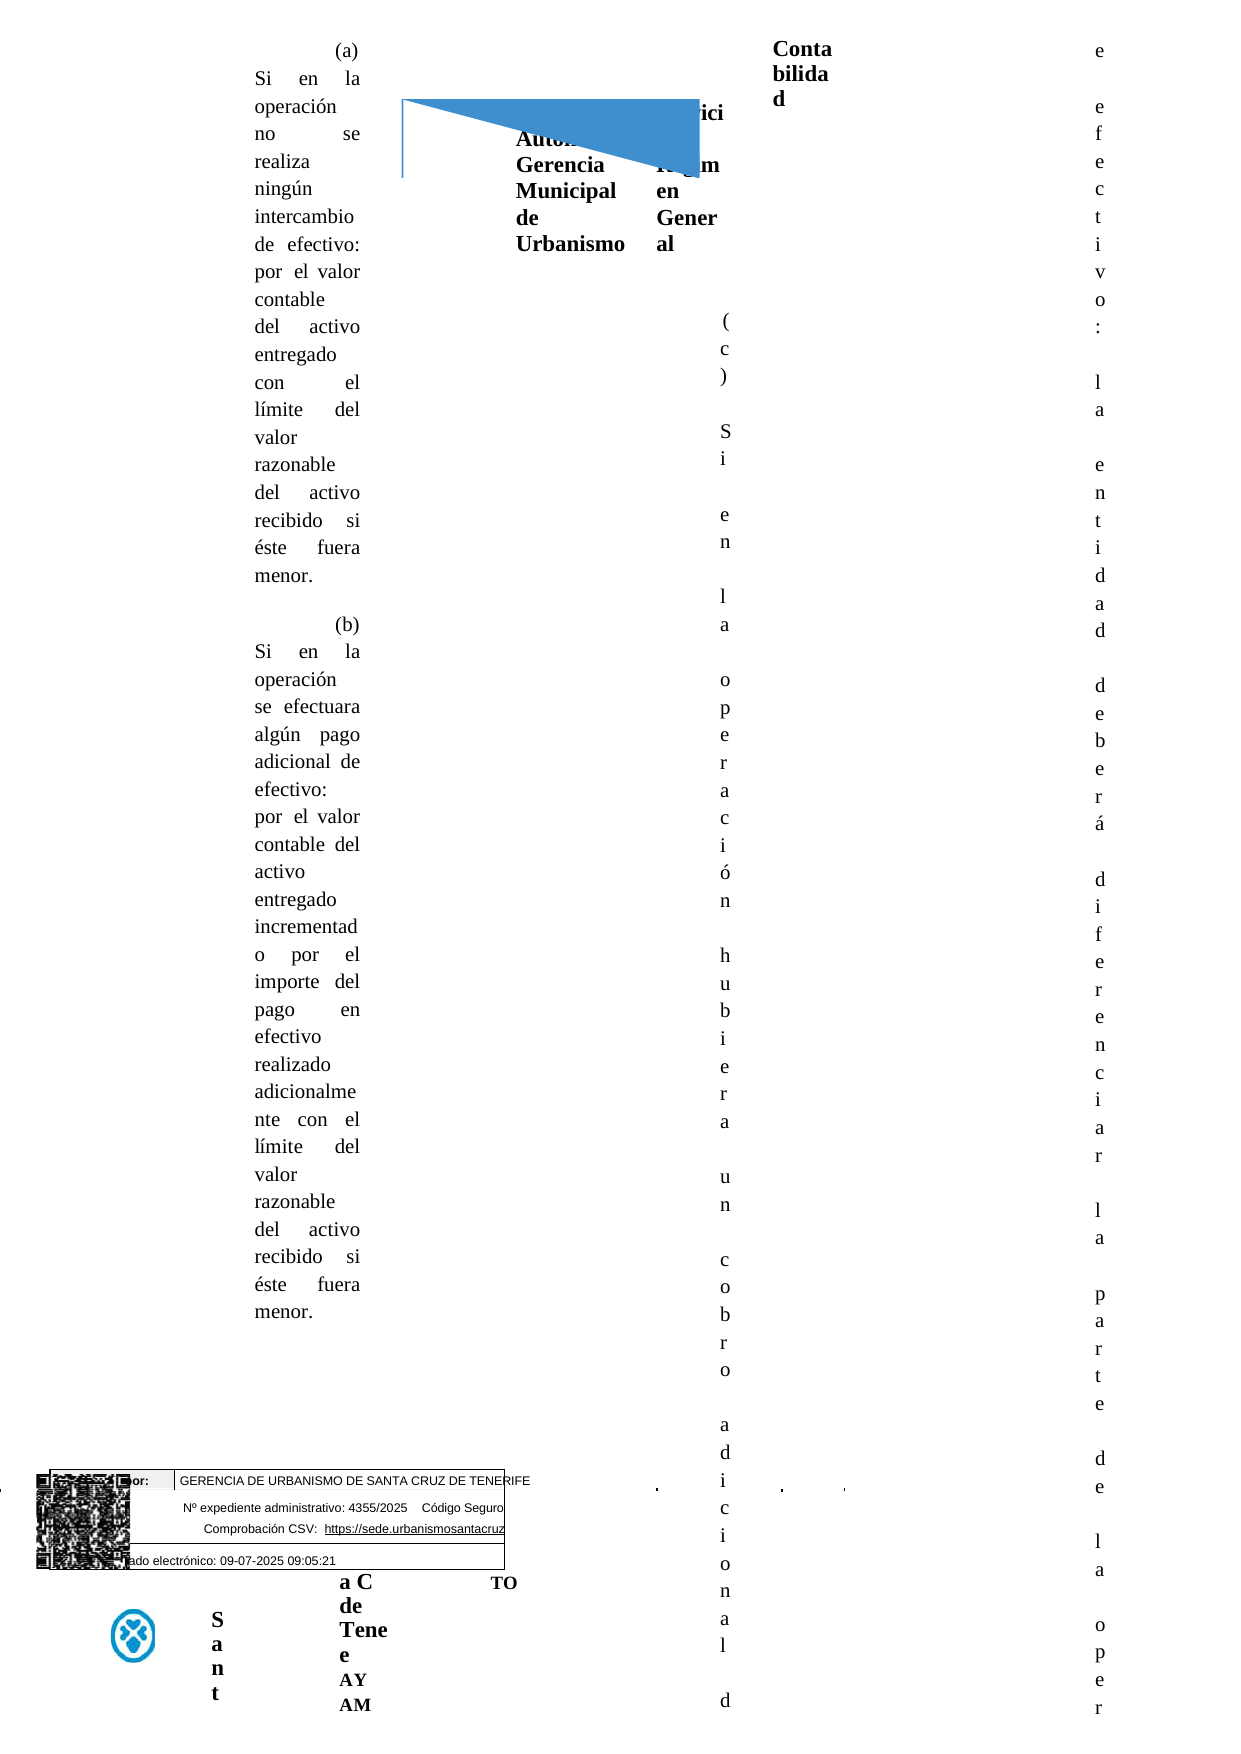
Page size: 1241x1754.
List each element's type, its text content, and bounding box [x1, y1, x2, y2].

table_header Firmado por: [51, 1470, 174, 1488]
table_cell [131, 1490, 175, 1543]
table_header GERENCIA DE URBANISMO DE SANTA CRUZ DE TENERIFE [175, 1470, 504, 1488]
text (b) Si en la operación se efectuara algún pago adicional de efectivo: por el valor contable del activo entregado incrementado por el importe del pago en efectivo realizado adicionalmente con el límite del valor razonable del activo recibido si éste fuera menor. [254, 609, 360, 1324]
text Organismo Autónomo Gerencia Municipal de Urbanismo [516, 133, 636, 256]
table_cell Nº expediente administrativo: 4355/2025 Código Seguro de Verificación (CSV): F7F5F6D0FA3D0EF11E9BF610498BCA9C Comprobación CSV: https://sede.urbanismosantacruz.es/home/validador/F7F5F6D0FA3D0EF11E9BF610498BCA9C [175, 1490, 504, 1543]
text (a) Si en la operación no se realiza ningún intercambio de efectivo: por el valor contable del activo entregado con el límite del valor razonable del activo recibido si éste fuera menor. [254, 36, 360, 588]
text Contabilidad [772, 36, 840, 112]
text Servicio de Régimen General [656, 99, 726, 256]
text Santa Cruz de Tenerife AYUNTAMIENTO [211, 1608, 226, 1705]
text Santa Cruz de Tenerife AYUNTAMIENTO [339, 1570, 366, 1716]
table_cell Fecha de sellado electrónico: 09-07-2025 09:05:21 - 2/18 - Fecha de emisión de esta copia: 30-09-2025 11:17:37 [131, 1544, 504, 1569]
